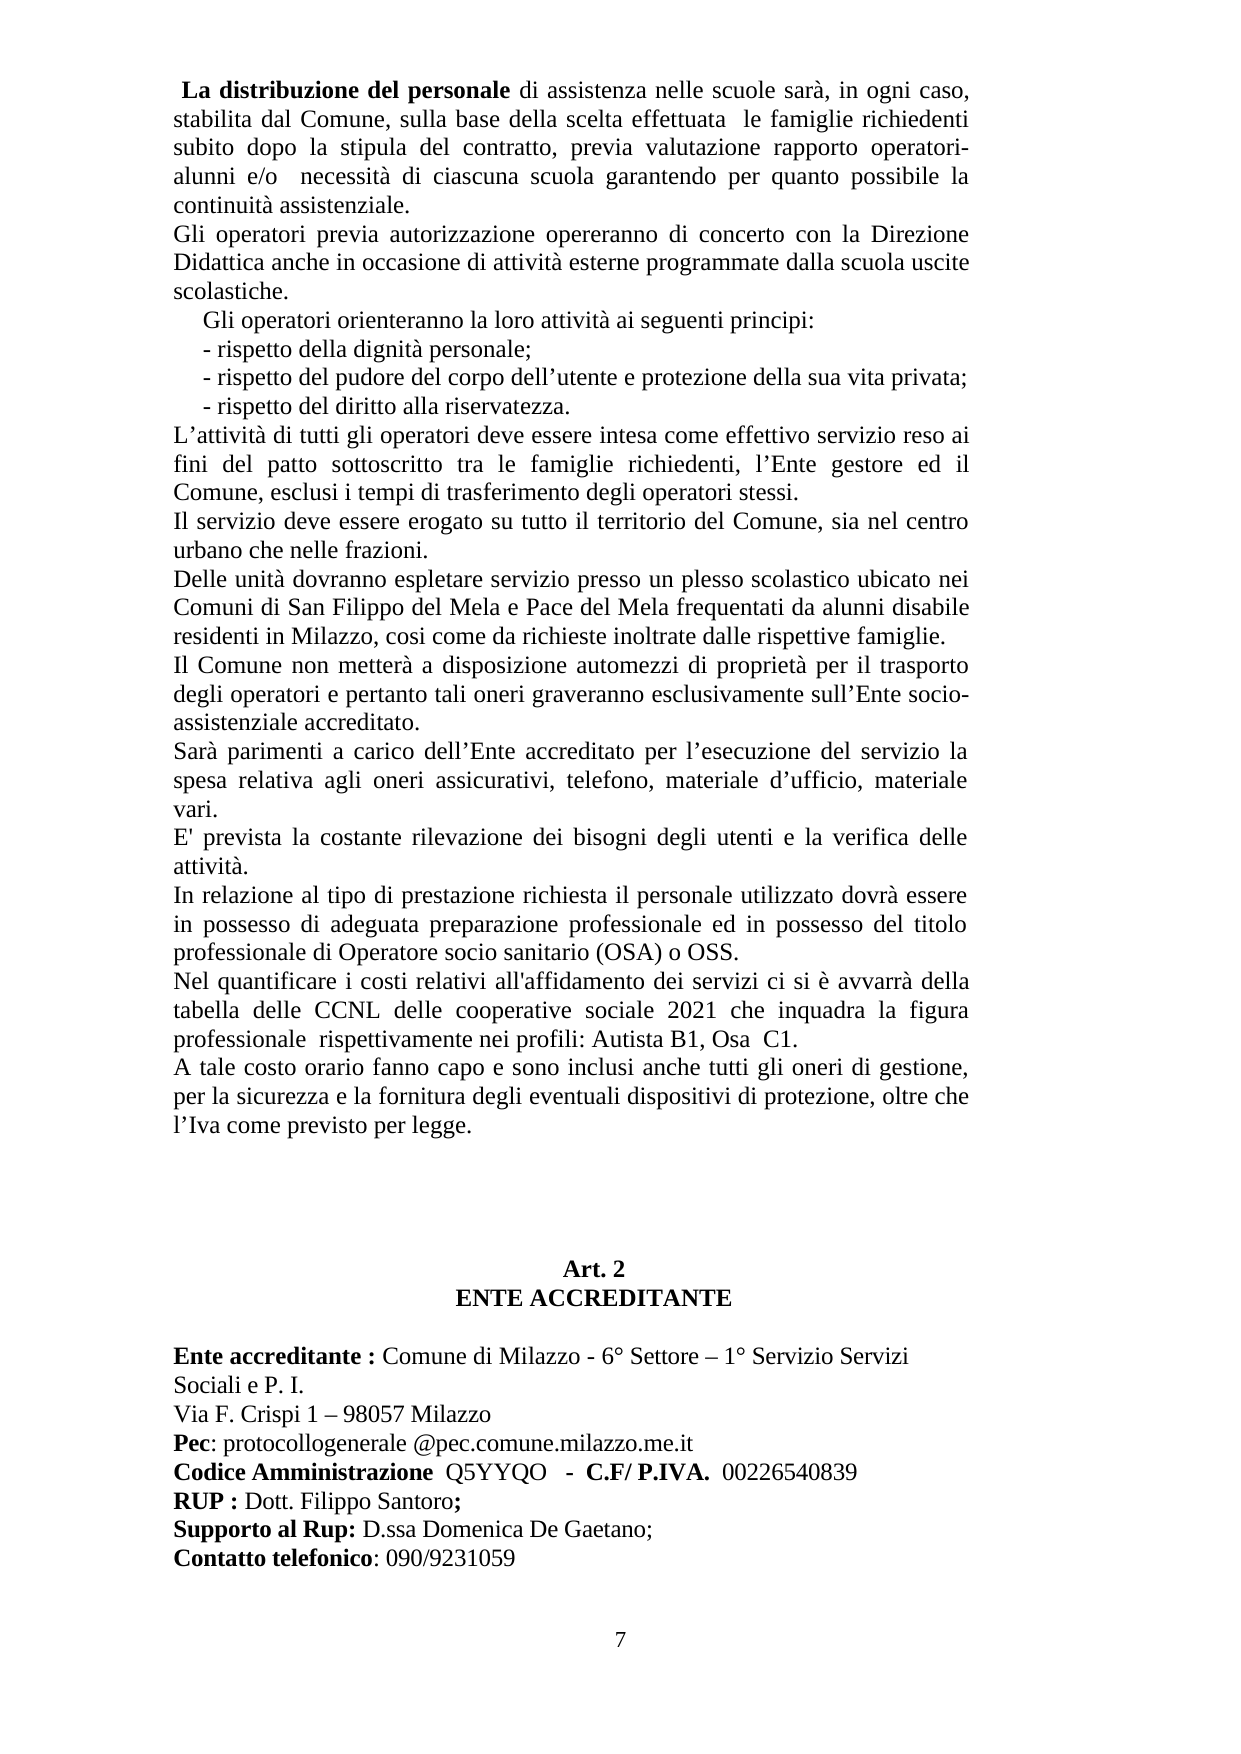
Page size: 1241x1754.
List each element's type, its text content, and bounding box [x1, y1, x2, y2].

text Supporto al Rup: D.ssa Domenica De Gaetano; [173, 1514, 971, 1543]
text In relazione al tipo di prestazione richiesta il personale utilizzato dovrà essere in possesso di adeguata preparazione professionale ed in possesso del titolo professionale di Operatore socio sanitario (OSA) o OSS. [173, 880, 968, 966]
text Gli operatori previa autorizzazione opereranno di concerto con la Direzione Didattica anche in occasione di attività esterne programmate dalla scuola uscite scolastiche. [173, 219, 971, 305]
text Delle unità dovranno espletare servizio presso un plesso scolastico ubicato nei Comuni di San Filippo del Mela e Pace del Mela frequentati da alunni disabile residenti in Milazzo, cosi come da richieste inoltrate dalle rispettive famiglie. [173, 564, 971, 650]
text - rispetto del diritto alla riservatezza. [173, 391, 1012, 420]
text RUP : Dott. Filippo Santoro; [173, 1486, 971, 1514]
text Via F. Crispi 1 – 98057 Milazzo [173, 1399, 971, 1428]
text Il Comune non metterà a disposizione automezzi di proprietà per il trasporto degli operatori e pertanto tali oneri graveranno esclusivamente sull’Ente socio-assistenziale accreditato. [173, 650, 971, 736]
text Contatto telefonico: 090/9231059 [173, 1543, 971, 1572]
text A tale costo orario fanno capo e sono inclusi anche tutti gli oneri di gestione, per la sicurezza e la fornitura degli eventuali dispositivi di protezione, oltre che l’Iva come previsto per legge. [173, 1052, 971, 1139]
text - rispetto del pudore del corpo dell’utente e protezione della sua vita privata; [173, 362, 1012, 391]
text L’attività di tutti gli operatori deve essere intesa come effettivo servizio reso ai fini del patto sottoscritto tra le famiglie richiedenti, l’Ente gestore ed il Comune, esclusi i tempi di trasferimento degli operatori stessi. [173, 420, 971, 506]
text Art. 2 [114, 1254, 1074, 1283]
text Il servizio deve essere erogato su tutto il territorio del Comune, sia nel centro urbano che nelle frazioni. [173, 506, 971, 564]
text Gli operatori orienteranno la loro attività ai seguenti principi: [173, 305, 1012, 334]
text E' prevista la costante rilevazione dei bisogni degli utenti e la verifica delle attività. [173, 822, 968, 880]
text Sarà parimenti a carico dell’Ente accreditato per l’esecuzione del servizio la spesa relativa agli oneri assicurativi, telefono, materiale d’ufficio, materiale vari. [173, 736, 968, 822]
text Pec: protocollogenerale @pec.comune.milazzo.me.it [173, 1428, 971, 1457]
text Codice Amministrazione Q5YYQO - C.F/ P.IVA. 00226540839 [173, 1457, 971, 1486]
text ENTE ACCREDITANTE [114, 1283, 1074, 1312]
text - rispetto della dignità personale; [173, 334, 1012, 362]
text Ente accreditante : Comune di Milazzo - 6° Settore – 1° Servizio Servizi Sociali e P. I. [173, 1341, 971, 1399]
text La distribuzione del personale di assistenza nelle scuole sarà, in ogni caso, stabilita dal Comune, sulla base della scelta effettuata le famiglie richiedenti subito dopo la stipula del contratto, previa valutazione rapporto operatori-alunni e/o necessità di ciascuna scuola garantendo per quanto possibile la continuità assistenziale. [173, 75, 971, 219]
text Nel quantificare i costi relativi all'affidamento dei servizi ci si è avvarrà della tabella delle CCNL delle cooperative sociale 2021 che inquadra la figura professionale rispettivamente nei profili: Autista B1, Osa C1. [173, 966, 971, 1052]
